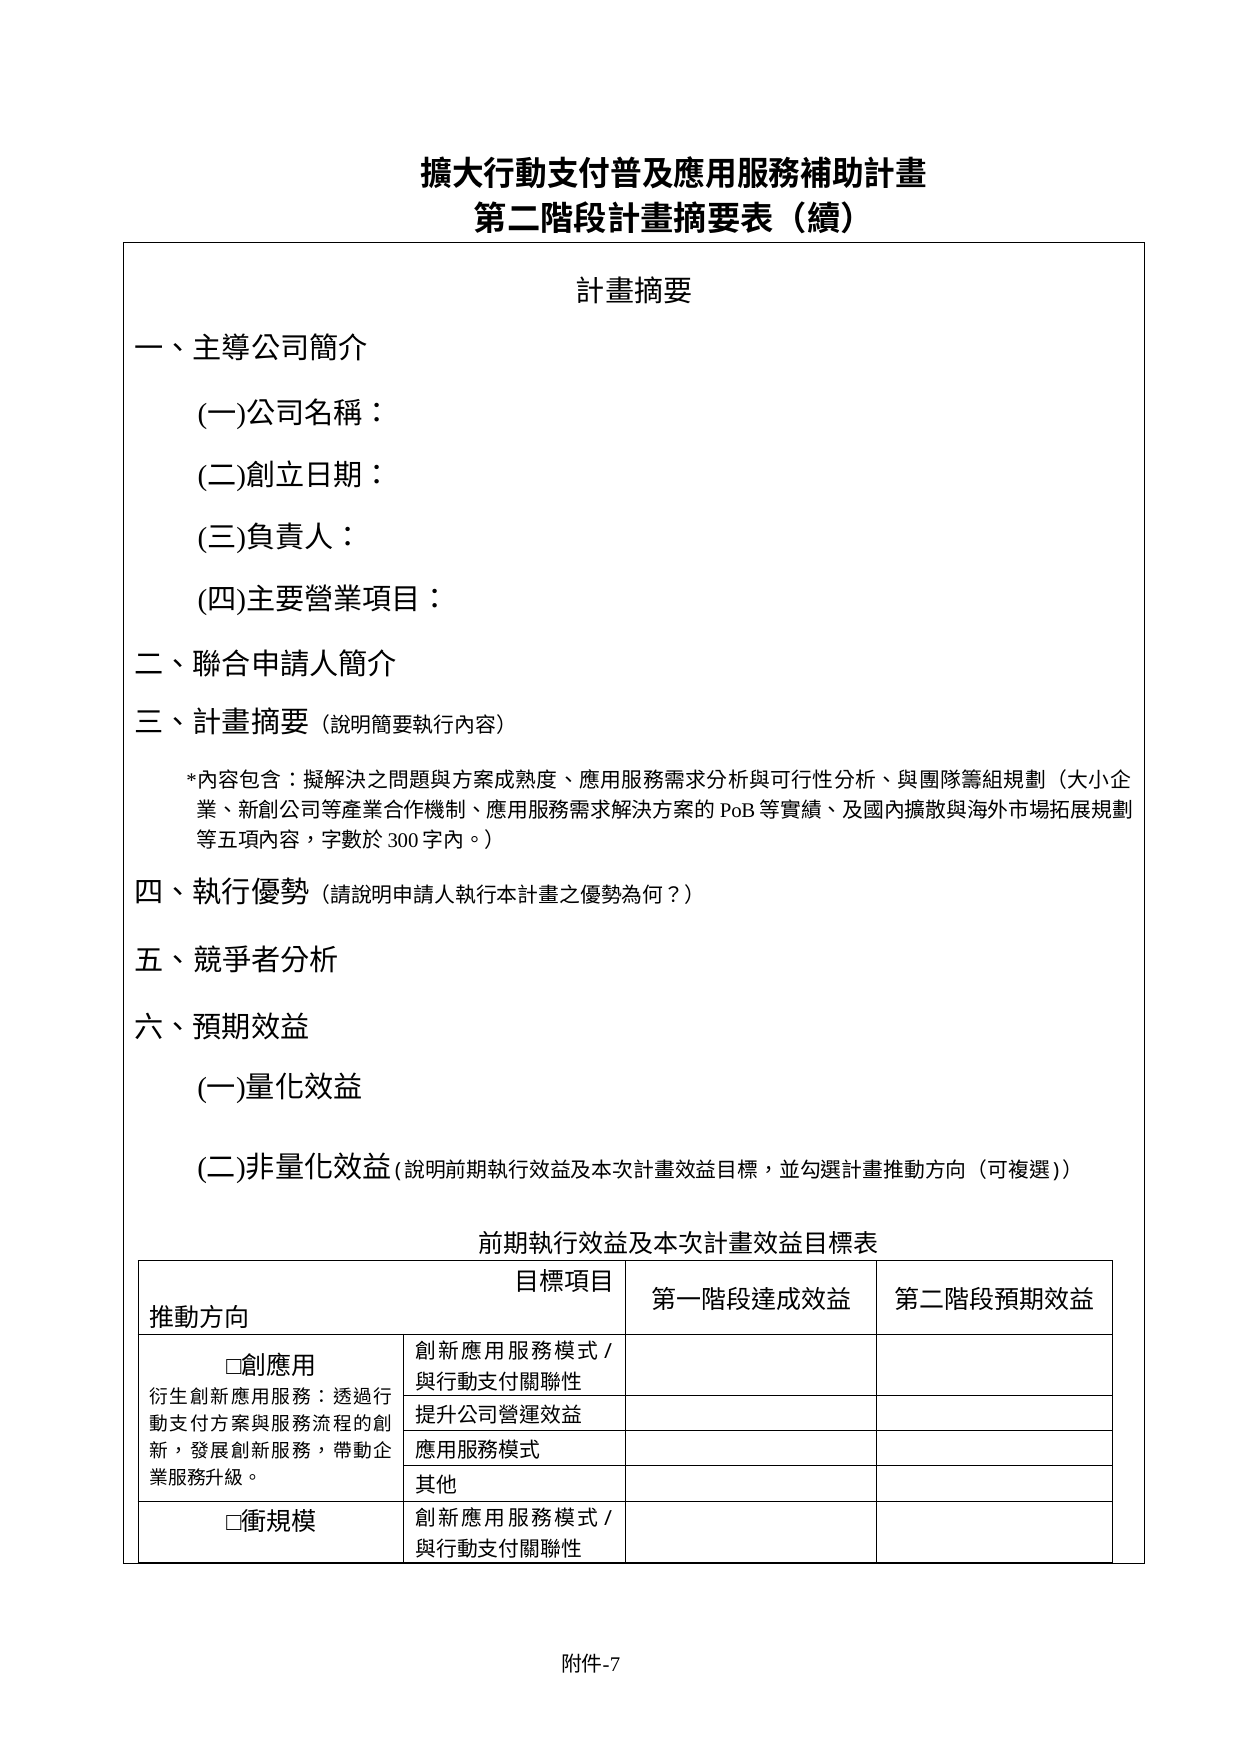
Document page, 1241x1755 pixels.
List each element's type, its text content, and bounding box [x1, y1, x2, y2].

text 擴大行動支付普及應用服務補助計畫 [112, 151, 1235, 194]
table_header 計畫摘要 一、主導公司簡介 (一)公司名稱： (二)創立日期： (三)負責人： (四)主要營業項目： 二、聯合申請人簡介 三、計畫摘要（說明簡要執行內容） *內容包含：擬解決之問題與方案成熟度、應用服務需求分析與可行性分析、與團隊籌組規劃（大小企業、新創公司等產業合作機制、應用服務需求解決方案的PoB等實績、及國內擴散與海外市場拓展規劃等五項內容，字數於300字內。） 四、執行優勢（請說明申請人執行本計畫之優勢為何？） 五、競爭者分析 六、預期效益 (一)量化效益 (二)非量化效益(說明前期執行效益及本次計畫效益目標，並勾選計畫推動方向（可複選)） 前期執行效益及本次計畫效益目標表 [124, 243, 1144, 1563]
table_cell □衝規模 [139, 1502, 403, 1562]
table_cell [626, 1335, 876, 1395]
table_cell [626, 1396, 876, 1430]
table_cell [877, 1396, 1112, 1430]
table_cell 其他 [404, 1466, 625, 1501]
table_cell [626, 1502, 876, 1562]
table_header 目標項目 推動方向 [139, 1261, 625, 1334]
table_cell [877, 1335, 1112, 1395]
table_header 第二階段預期效益 [877, 1261, 1112, 1334]
table_cell [877, 1431, 1112, 1465]
table_cell 提升公司營運效益 [404, 1396, 625, 1430]
table_cell 創新應用服務模式/與行動支付關聯性 [404, 1335, 625, 1395]
table_cell □創應用 衍生創新應用服務：透過行動支付方案與服務流程的創新，發展創新服務，帶動企業服務升級。 [139, 1335, 403, 1501]
table_header 第一階段達成效益 [626, 1261, 876, 1334]
text 第二階段計畫摘要表（續） [112, 196, 1235, 239]
table_cell [626, 1466, 876, 1501]
table_cell [877, 1466, 1112, 1501]
table_cell [877, 1502, 1112, 1562]
table_cell [626, 1431, 876, 1465]
table_cell 創新應用服務模式/與行動支付關聯性 [404, 1502, 625, 1562]
table_cell 應用服務模式 [404, 1431, 625, 1465]
